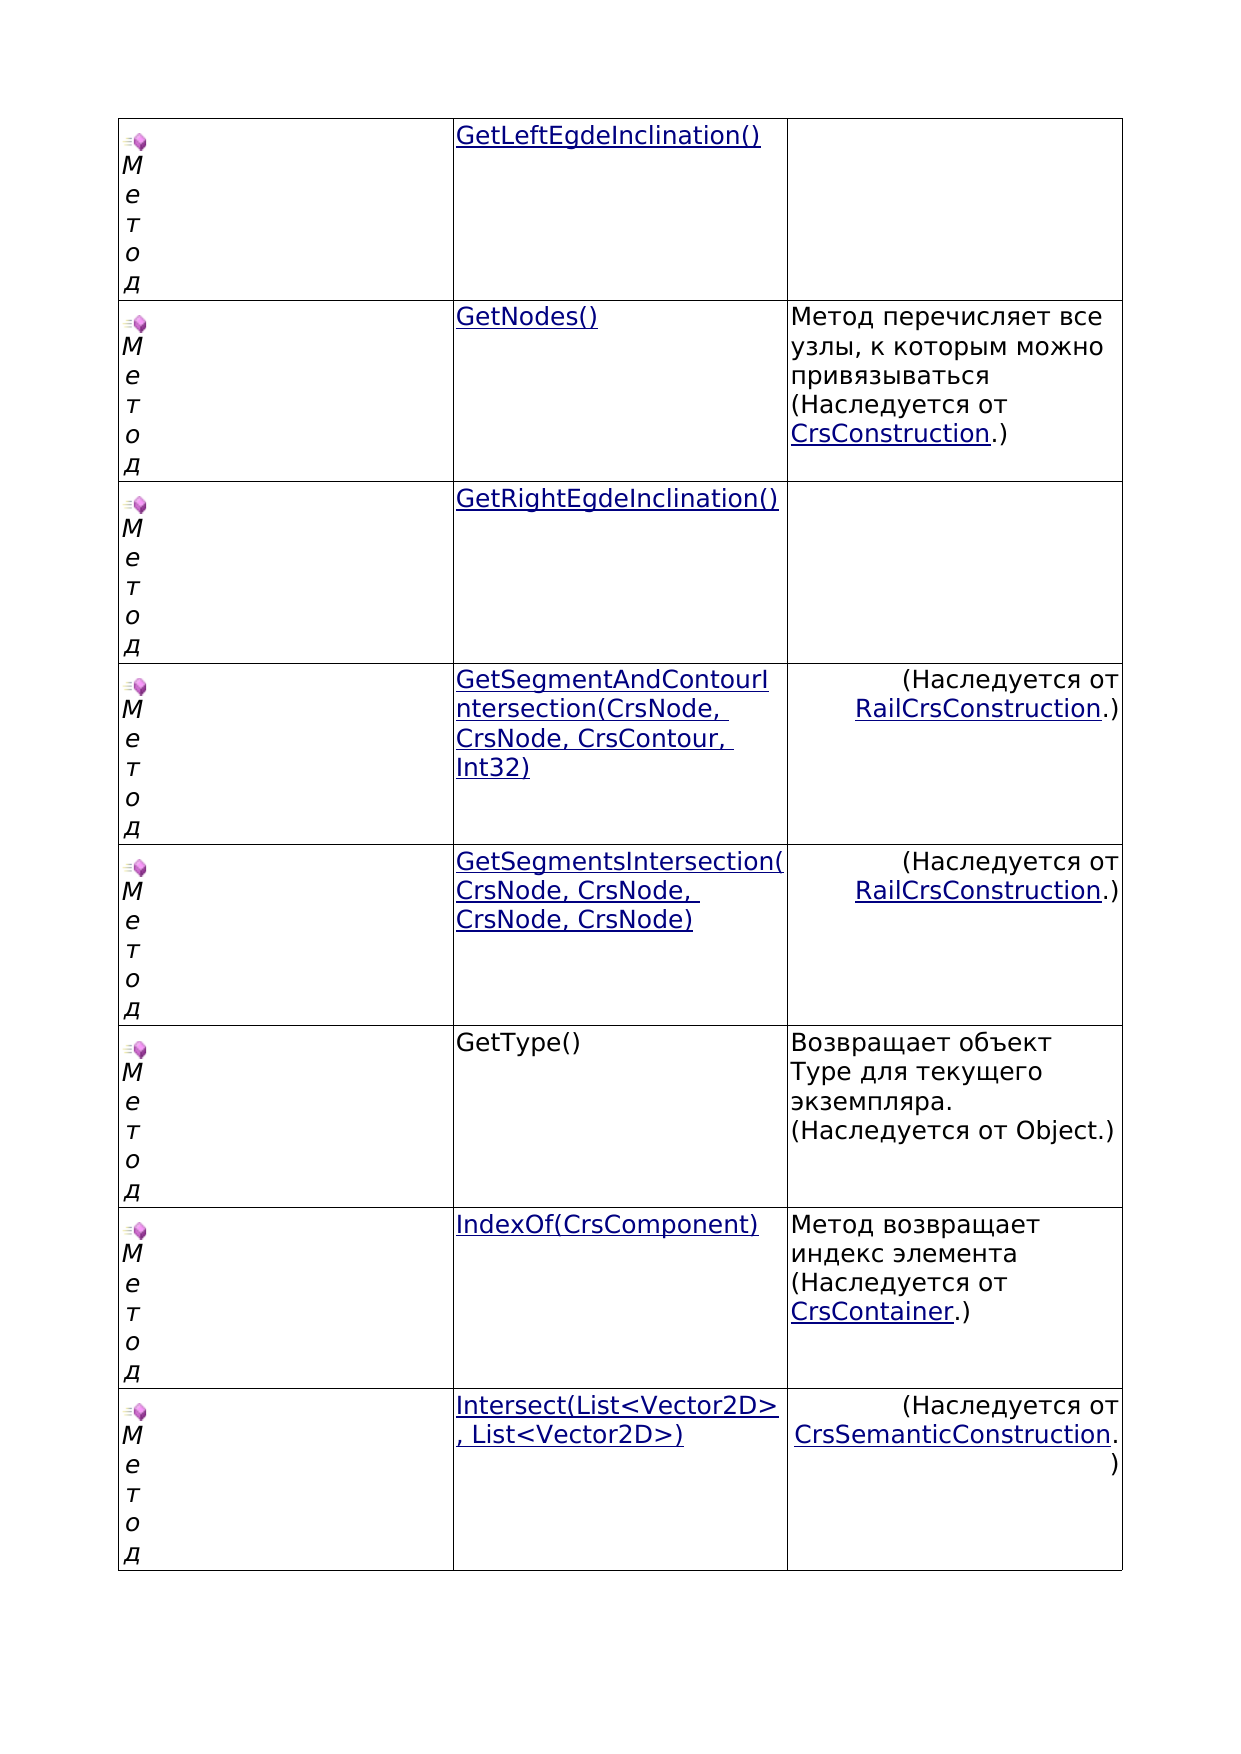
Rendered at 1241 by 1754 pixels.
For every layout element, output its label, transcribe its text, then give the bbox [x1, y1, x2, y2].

picture [121, 1403, 147, 1421]
table_cell [119, 1389, 453, 1570]
table_cell GetType() [454, 1026, 787, 1207]
table_cell Возвращает объект Type для текущего экземпляра. (Наследуется от Object.) [788, 1026, 1122, 1207]
table_cell (Наследуется от RailCrsConstruction.) [788, 664, 1122, 844]
table_cell GetNodes() [454, 301, 787, 481]
table_cell [788, 482, 1122, 662]
picture [121, 859, 147, 877]
table_cell GetSegmentsIntersection(CrsNode, CrsNode, CrsNode, CrsNode) [454, 845, 787, 1025]
table_cell [119, 664, 453, 844]
picture [121, 1041, 147, 1059]
picture [121, 133, 147, 151]
table_cell [788, 119, 1122, 299]
table_cell [119, 1026, 453, 1207]
table_cell GetSegmentAndContourIntersection(CrsNode, CrsNode, CrsContour, Int32) [454, 664, 787, 844]
table_cell Метод возвращает индекс элемента (Наследуется от CrsContainer.) [788, 1208, 1122, 1388]
table_cell [119, 1208, 453, 1388]
table_cell (Наследуется от CrsSemanticConstruction.) [788, 1389, 1122, 1570]
table_cell IndexOf(CrsComponent) [454, 1208, 787, 1388]
picture [121, 315, 147, 333]
picture [121, 678, 147, 696]
picture [121, 1222, 147, 1240]
table_cell [119, 119, 453, 299]
table_cell GetLeftEgdeInclination() [454, 119, 787, 299]
table_cell GetRightEgdeInclination() [454, 482, 787, 662]
table_cell (Наследуется от RailCrsConstruction.) [788, 845, 1122, 1025]
table_cell [119, 301, 453, 481]
table_cell Метод перечисляет все узлы, к которым можно привязываться (Наследуется от CrsConstruction.) [788, 301, 1122, 481]
table_cell Intersect(List<Vector2D>, List<Vector2D>) [454, 1389, 787, 1570]
table_cell [119, 845, 453, 1025]
picture [121, 496, 147, 514]
table_cell [119, 482, 453, 662]
